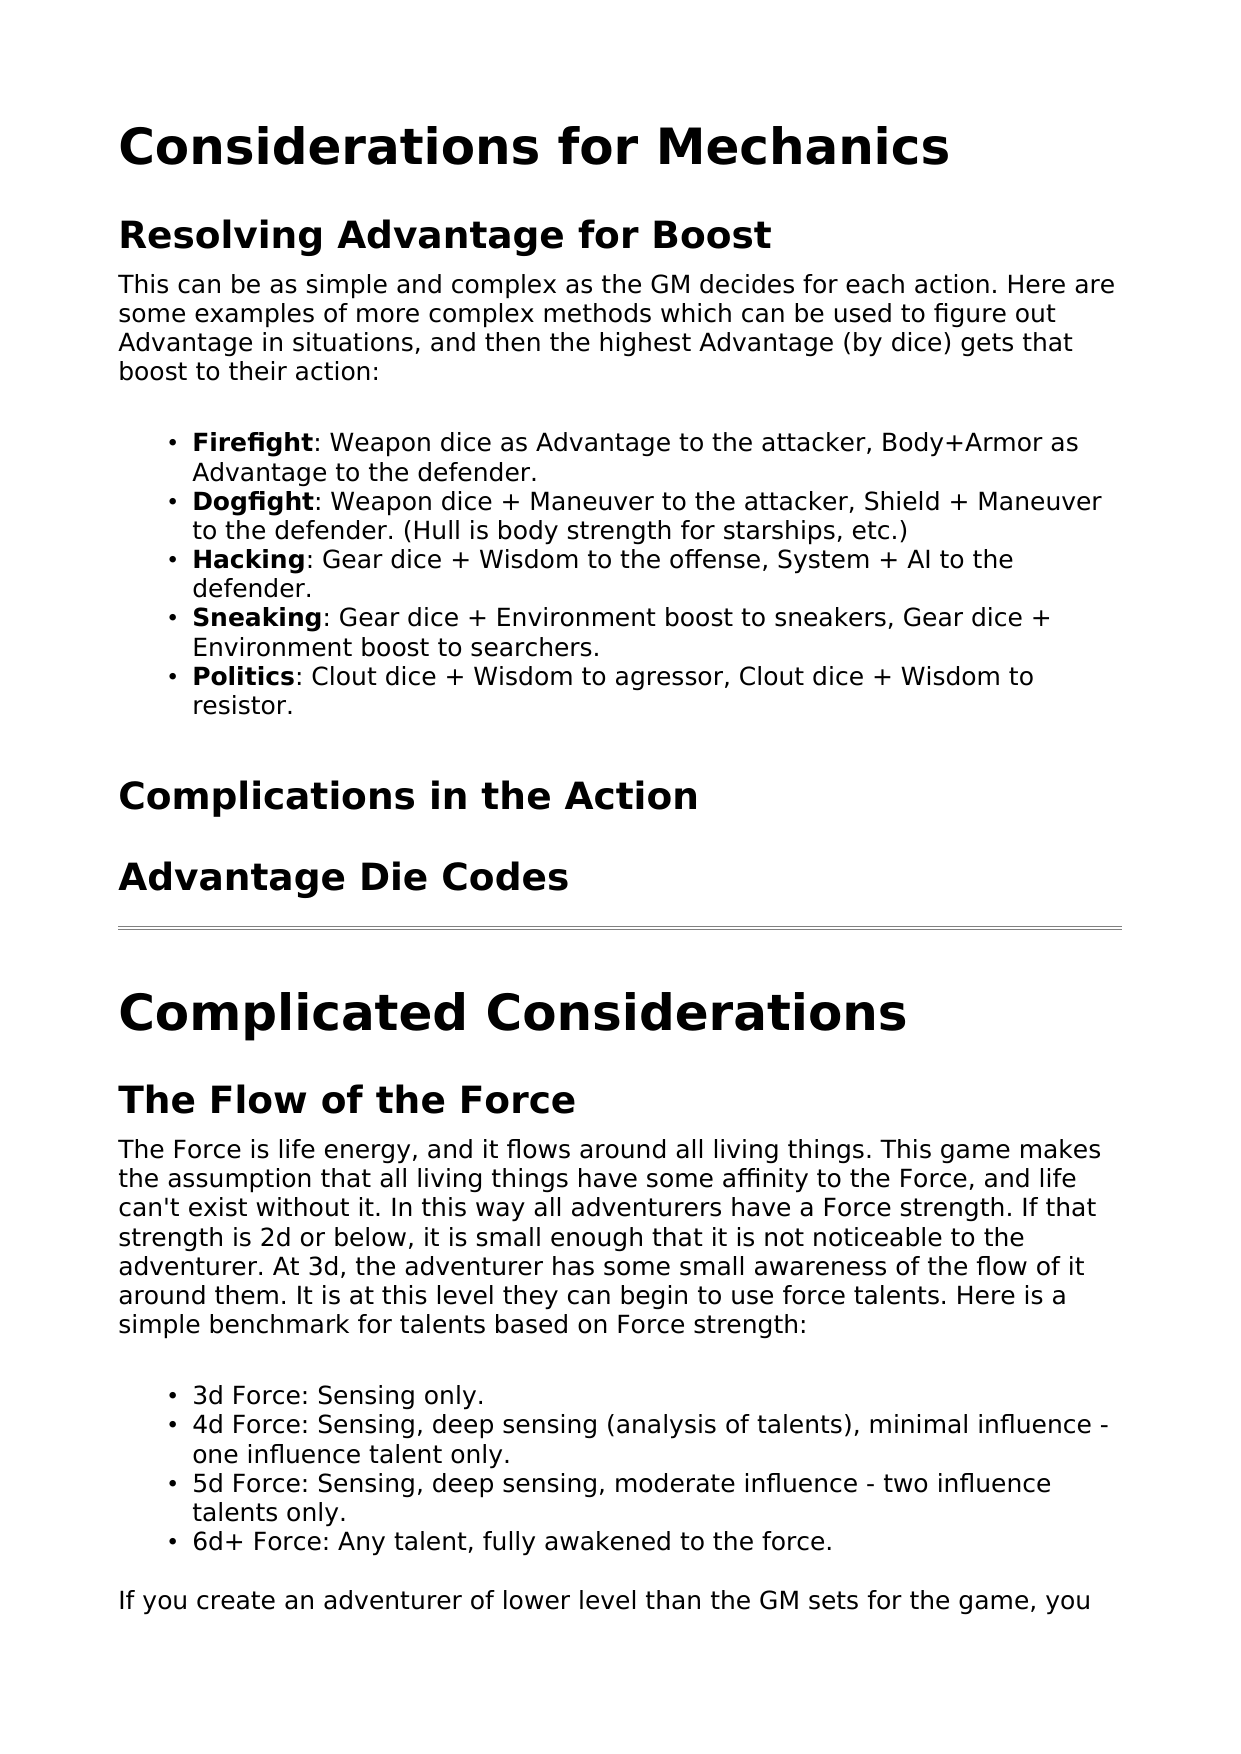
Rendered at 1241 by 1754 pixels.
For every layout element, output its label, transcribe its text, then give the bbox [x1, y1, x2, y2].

text The Force is life energy, and it flows around all living things. This game makes the assumption that all living things have some affinity to the Force, and life can't exist without it. In this way all adventurers have a Force strength. If that strength is 2d or below, it is small enough that it is not noticeable to the adventurer. At 3d, the adventurer has some small awareness of the flow of it around them. It is at this level they can begin to use force talents. Here is a simple benchmark for talents based on Force strength: [118, 1135, 1122, 1339]
subtitle Considerations for Mechanics [118, 118, 1122, 176]
subtitle Complications in the Action [118, 775, 1122, 818]
list Sneaking: Gear dice + Environment boost to sneakers, Gear dice + Environment boost to searchers. [177, 604, 1122, 662]
subtitle The Flow of the Force [118, 1079, 1122, 1123]
subtitle Complicated Considerations [118, 983, 1122, 1042]
list 4d Force: Sensing, deep sensing (analysis of talents), minimal influence - one influence talent only. [177, 1411, 1122, 1469]
list Politics: Clout dice + Wisdom to agressor, Clout dice + Wisdom to resistor. [177, 662, 1122, 720]
text If you create an adventurer of lower level than the GM sets for the game, you [118, 1586, 1122, 1615]
text This can be as simple and complex as the GM decides for each action. Here are some examples of more complex methods which can be used to figure out Advantage in situations, and then the highest Advantage (by dice) gets that boost to their action: [118, 270, 1122, 387]
list Dogfight: Weapon dice + Maneuver to the attacker, Shield + Maneuver to the defender. (Hull is body strength for starships, etc.) [177, 487, 1122, 545]
list Hacking: Gear dice + Wisdom to the offense, System + AI to the defender. [177, 545, 1122, 604]
list Firefight: Weapon dice as Advantage to the attacker, Body+Armor as Advantage to the defender. [177, 429, 1122, 487]
list 6d+ Force: Any talent, fully awakened to the force. [177, 1527, 1122, 1556]
subtitle Resolving Advantage for Boost [118, 214, 1122, 257]
subtitle Advantage Die Codes [118, 856, 1122, 899]
list 3d Force: Sensing only. [177, 1381, 1122, 1411]
list 5d Force: Sensing, deep sensing, moderate influence - two influence talents only. [177, 1469, 1122, 1527]
